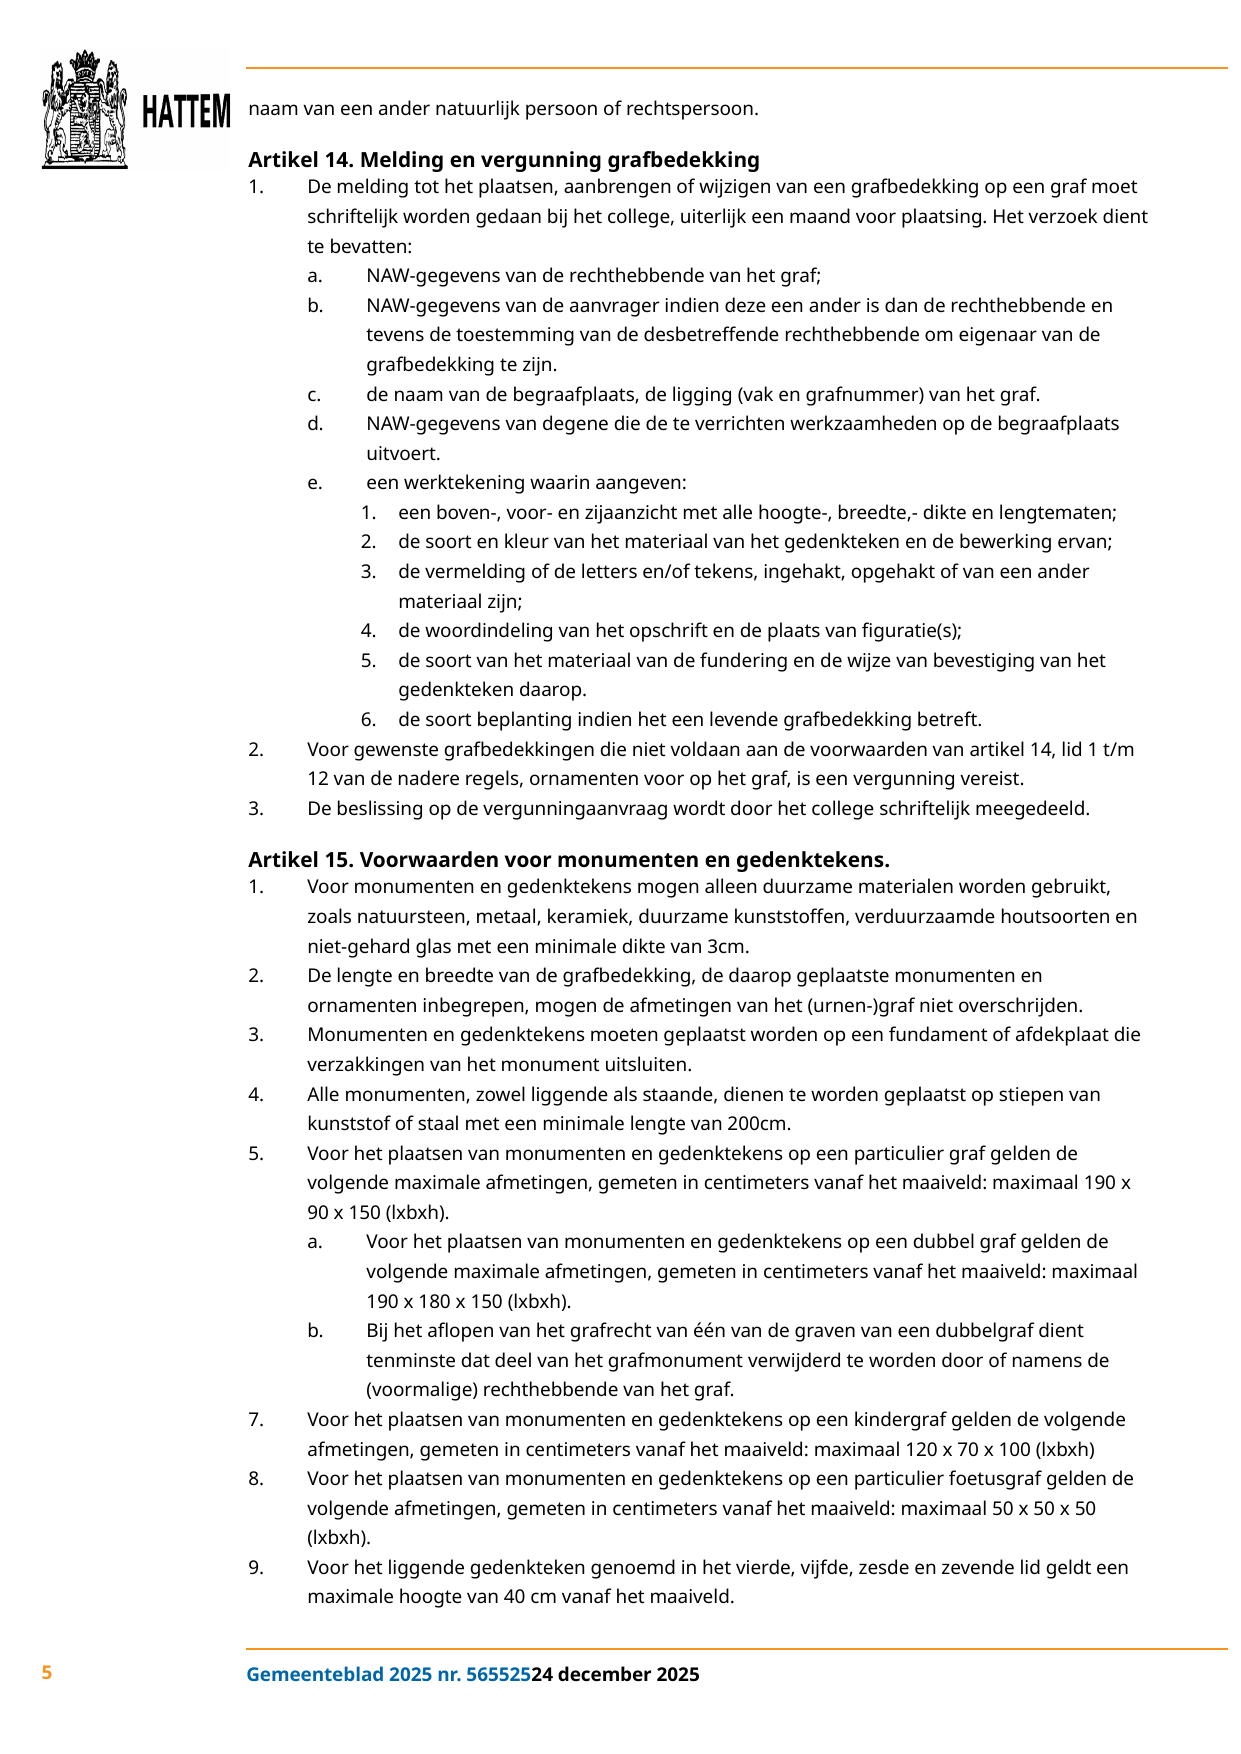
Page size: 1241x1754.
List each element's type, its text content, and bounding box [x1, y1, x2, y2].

list de soort en kleur van het materiaal van het gedenkteken en de bewerking ervan; [361, 529, 1152, 554]
list Bij het aflopen van het grafrecht van één van de graven van een dubbelgraf dient tenminste dat deel van het grafmonument verwijderd te worden door of namens de (voormalige) rechthebbende van het graf. [307, 1317, 1152, 1402]
list Voor monumenten en gedenktekens mogen alleen duurzame materialen worden gebruikt, zoals natuursteen, metaal, keramiek, duurzame kunststoffen, verduurzaamde houtsoorten en niet-gehard glas met een minimale dikte van 3cm. [248, 874, 1152, 959]
list De lengte en breedte van de grafbedekking, de daarop geplaatste monumenten en ornamenten inbegrepen, mogen de afmetingen van het (urnen-)graf niet overschrijden. [248, 962, 1152, 1018]
list de vermelding of de letters en/of tekens, ingehakt, opgehakt of van een ander materiaal zijn; [361, 558, 1152, 613]
list Monumenten en gedenktekens moeten geplaatst worden op een fundament of afdekplaat die verzakkingen van het monument uitsluiten. [248, 1022, 1152, 1077]
list NAW-gegevens van degene die de te verrichten werkzaamheden op de begraafplaats uitvoert. [307, 410, 1152, 466]
text Artikel 15. Voorwaarden voor monumenten en gedenktekens. [248, 845, 1152, 874]
list Voor gewenste grafbedekkingen die niet voldaan aan de voorwaarden van artikel 14, lid 1 t/m 12 van de nadere regels, ornamenten voor op het graf, is een vergunning vereist. [248, 736, 1152, 791]
list de soort beplanting indien het een levende grafbedekking betreft. [361, 706, 1152, 732]
list een werktekening waarin aangeven: [307, 469, 1152, 495]
list Voor het plaatsen van monumenten en gedenktekens op een kindergraf gelden de volgende afmetingen, gemeten in centimeters vanaf het maaiveld: maximaal 120 x 70 x 100 (lxbxh) [248, 1406, 1152, 1462]
list NAW-gegevens van de aanvrager indien deze een ander is dan de rechthebbende en tevens de toestemming van de desbetreffende rechthebbende om eigenaar van de grafbedekking te zijn. [307, 292, 1152, 377]
list een boven-, voor- en zijaanzicht met alle hoogte-, breedte,- dikte en lengtematen; [361, 499, 1152, 525]
list Voor het plaatsen van monumenten en gedenktekens op een particulier foetusgraf gelden de volgende afmetingen, gemeten in centimeters vanaf het maaiveld: maximaal 50 x 50 x 50 (lxbxh). [248, 1465, 1152, 1550]
list de soort van het materiaal van de fundering en de wijze van bevestiging van het gedenkteken daarop. [361, 647, 1152, 702]
list De beslissing op de vergunningaanvraag wordt door het college schriftelijk meegedeeld. [248, 795, 1152, 821]
list De melding tot het plaatsen, aanbrengen of wijzigen van een grafbedekking op een graf moet schriftelijk worden gedaan bij het college, uiterlijk een maand voor plaatsing. Het verzoek dient te bevatten: [248, 174, 1152, 258]
text naam van een ander natuurlijk persoon of rechtspersoon. [248, 95, 1152, 121]
picture [41, 47, 231, 172]
list Alle monumenten, zowel liggende als staande, dienen te worden geplaatst op stiepen van kunststof of staal met een minimale lengte van 200cm. [248, 1081, 1152, 1136]
list NAW-gegevens van de rechthebbende van het graf; [307, 262, 1152, 288]
text Artikel 14. Melding en vergunning grafbedekking [248, 145, 1152, 174]
list de woordindeling van het opschrift en de plaats van figuratie(s); [361, 617, 1152, 643]
list Voor het liggende gedenkteken genoemd in het vierde, vijfde, zesde en zevende lid geldt een maximale hoogte van 40 cm vanaf het maaiveld. [248, 1554, 1152, 1609]
list Voor het plaatsen van monumenten en gedenktekens op een dubbel graf gelden de volgende maximale afmetingen, gemeten in centimeters vanaf het maaiveld: maximaal 190 x 180 x 150 (lxbxh). [307, 1229, 1152, 1314]
list Voor het plaatsen van monumenten en gedenktekens op een particulier graf gelden de volgende maximale afmetingen, gemeten in centimeters vanaf het maaiveld: maximaal 190 x 90 x 150 (lxbxh). [248, 1140, 1152, 1225]
list de naam van de begraafplaats, de ligging (vak en grafnummer) van het graf. [307, 381, 1152, 406]
